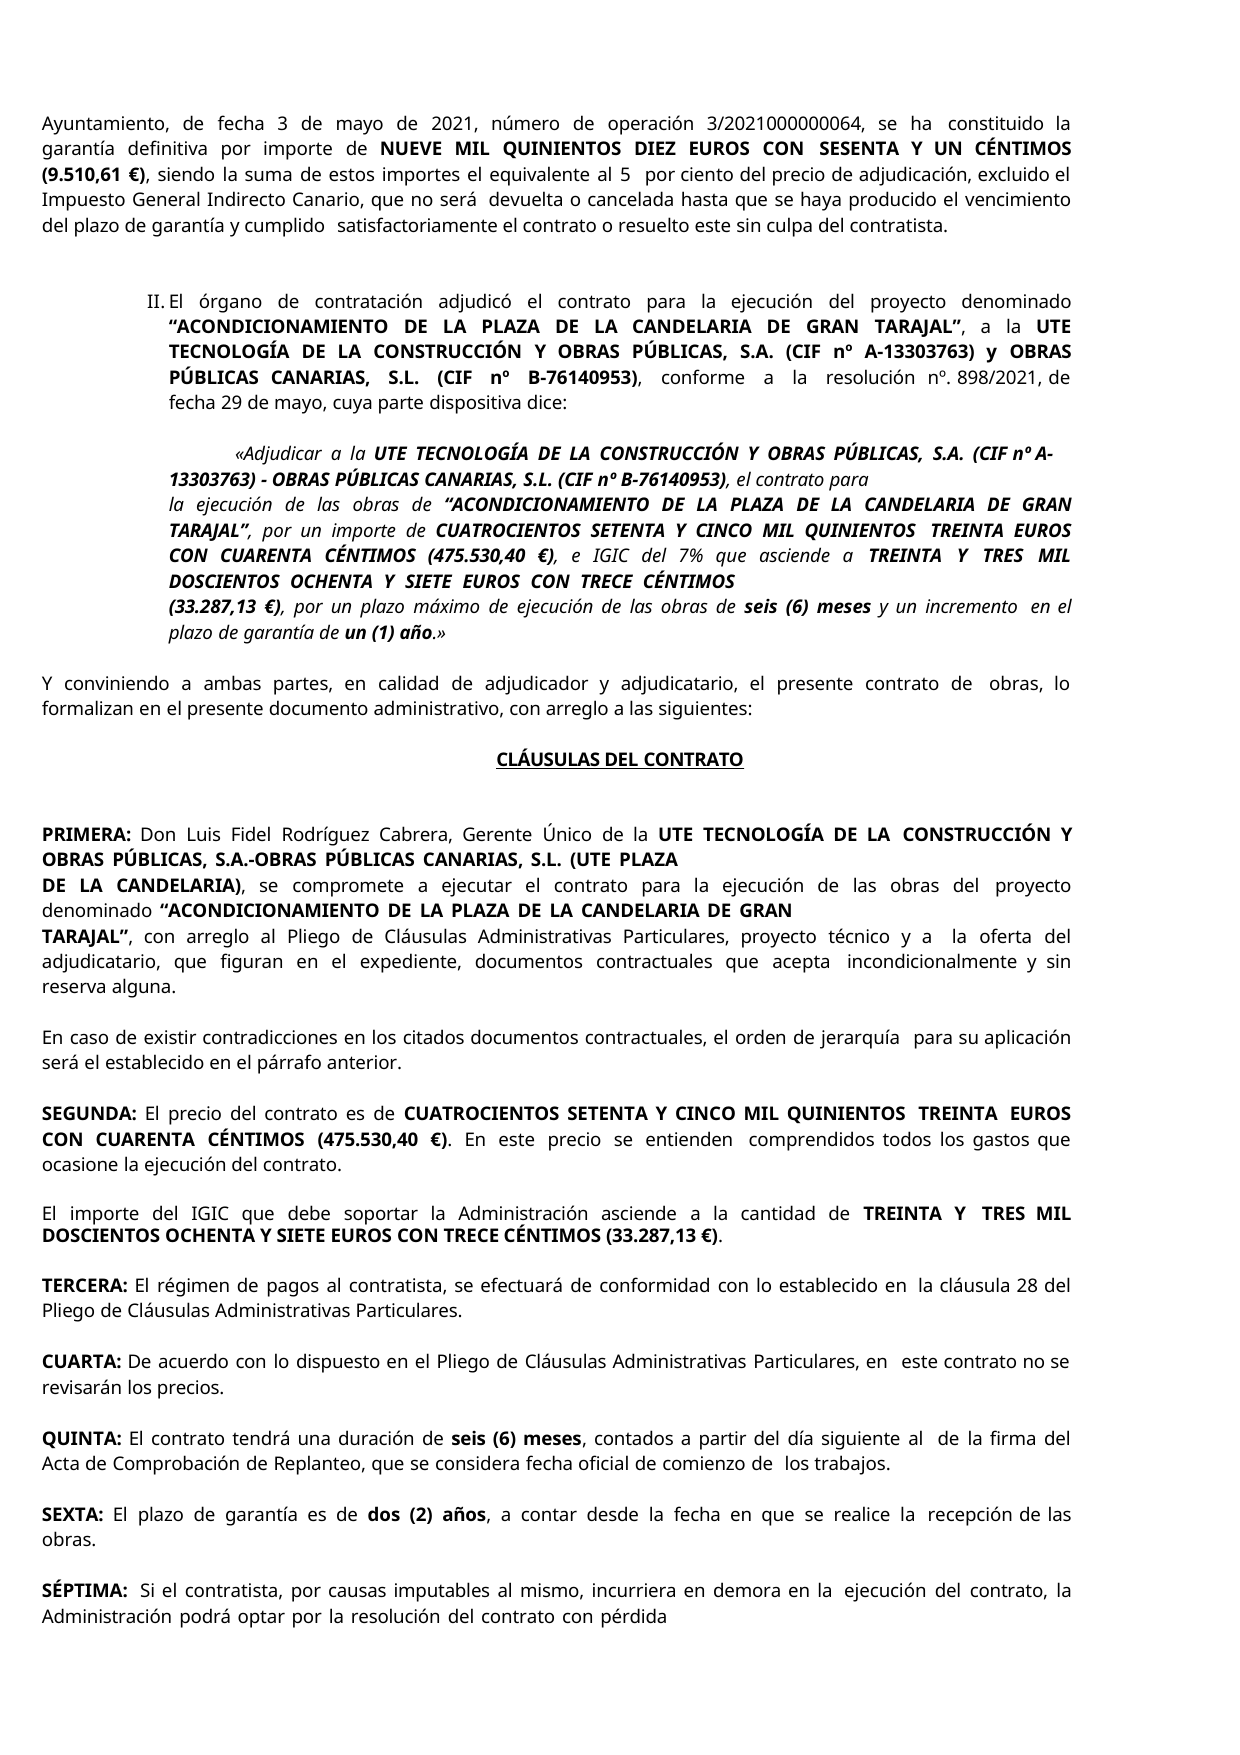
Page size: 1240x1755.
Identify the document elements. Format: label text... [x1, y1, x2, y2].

text PRIMERA: Don Luis Fidel Rodríguez Cabrera, Gerente Único de la UTE TECNOLOGÍA DE LA CONSTRUCCIÓN Y OBRAS PÚBLICAS, S.A.-OBRAS PÚBLICAS CANARIAS, S.L. (UTE PLAZA [42, 821, 1072, 872]
text (33.287,13 €), por un plazo máximo de ejecución de las obras de seis (6) meses y un incremento en el plazo de garantía de un (1) año.» [168, 594, 1071, 645]
list El órgano de contratación adjudicó el contrato para la ejecución del proyecto denominado “ACONDICIONAMIENTO DE LA PLAZA DE LA CANDELARIA DE GRAN TARAJAL”, a la UTE TECNOLOGÍA DE LA CONSTRUCCIÓN Y OBRAS PÚBLICAS, S.A. (CIF nº A-13303763) y OBRAS PÚBLICAS CANARIAS, S.L. (CIF nº B-76140953), conforme a la resolución nº. 898/2021, de fecha 29 de mayo, cuya parte dispositiva dice: [147, 288, 1072, 415]
text TARAJAL”, con arreglo al Pliego de Cláusulas Administrativas Particulares, proyecto técnico y a la oferta del adjudicatario, que figuran en el expediente, documentos contractuales que acepta incondicionalmente y sin reserva alguna. [42, 923, 1072, 998]
text En caso de existir contradicciones en los citados documentos contractuales, el orden de jerarquía para su aplicación será el establecido en el párrafo anterior. [42, 1024, 1071, 1075]
text la ejecución de las obras de “ACONDICIONAMIENTO DE LA PLAZA DE LA CANDELARIA DE GRAN TARAJAL”, por un importe de CUATROCIENTOS SETENTA Y CINCO MIL QUINIENTOS TREINTA EUROS CON CUARENTA CÉNTIMOS (475.530,40 €), e IGIC del 7% que asciende a TREINTA Y TRES MIL DOSCIENTOS OCHENTA Y SIETE EUROS CON TRECE CÉNTIMOS [168, 492, 1072, 594]
text Ayuntamiento, de fecha 3 de mayo de 2021, número de operación 3/2021000000064, se ha constituido la garantía definitiva por importe de NUEVE MIL QUINIENTOS DIEZ EUROS CON SESENTA Y UN CÉNTIMOS (9.510,61 €), siendo la suma de estos importes el equivalente al 5 por ciento del precio de adjudicación, excluido el Impuesto General Indirecto Canario, que no será devuelta o cancelada hasta que se haya producido el vencimiento del plazo de garantía y cumplido satisfactoriamente el contrato o resuelto este sin culpa del contratista. [42, 110, 1072, 237]
text QUINTA: El contrato tendrá una duración de seis (6) meses, contados a partir del día siguiente al de la firma del Acta de Comprobación de Replanteo, que se considera fecha oficial de comienzo de los trabajos. [42, 1425, 1071, 1476]
text CLÁUSULAS DEL CONTRATO [482, 746, 758, 772]
text SÉPTIMA: Si el contratista, por causas imputables al mismo, incurriera en demora en la ejecución del contrato, la Administración podrá optar por la resolución del contrato con pérdida [42, 1578, 1072, 1629]
text Y conviniendo a ambas partes, en calidad de adjudicador y adjudicatario, el presente contrato de obras, lo formalizan en el presente documento administrativo, con arreglo a las siguientes: [42, 670, 1072, 721]
text CUARTA: De acuerdo con lo dispuesto en el Pliego de Cláusulas Administrativas Particulares, en este contrato no se revisarán los precios. [42, 1349, 1071, 1400]
text DE LA CANDELARIA), se compromete a ejecutar el contrato para la ejecución de las obras del proyecto denominado “ACONDICIONAMIENTO DE LA PLAZA DE LA CANDELARIA DE GRAN [42, 872, 1072, 923]
text TERCERA: El régimen de pagos al contratista, se efectuará de conformidad con lo establecido en la cláusula 28 del Pliego de Cláusulas Administrativas Particulares. [42, 1272, 1072, 1323]
text SEGUNDA: El precio del contrato es de CUATROCIENTOS SETENTA Y CINCO MIL QUINIENTOS TREINTA EUROS CON CUARENTA CÉNTIMOS (475.530,40 €). En este precio se entienden comprendidos todos los gastos que ocasione la ejecución del contrato. [42, 1101, 1072, 1177]
text El importe del IGIC que debe soportar la Administración asciende a la cantidad de TREINTA Y TRES MIL DOSCIENTOS OCHENTA Y SIETE EUROS CON TRECE CÉNTIMOS (33.287,13 €). [42, 1203, 1072, 1247]
text «Adjudicar a la UTE TECNOLOGÍA DE LA CONSTRUCCIÓN Y OBRAS PÚBLICAS, S.A. (CIF nº A-13303763) - OBRAS PÚBLICAS CANARIAS, S.L. (CIF nº B-76140953), el contrato para [168, 441, 1072, 492]
text SEXTA: El plazo de garantía es de dos (2) años, a contar desde la fecha en que se realice la recepción de las obras. [42, 1501, 1072, 1552]
